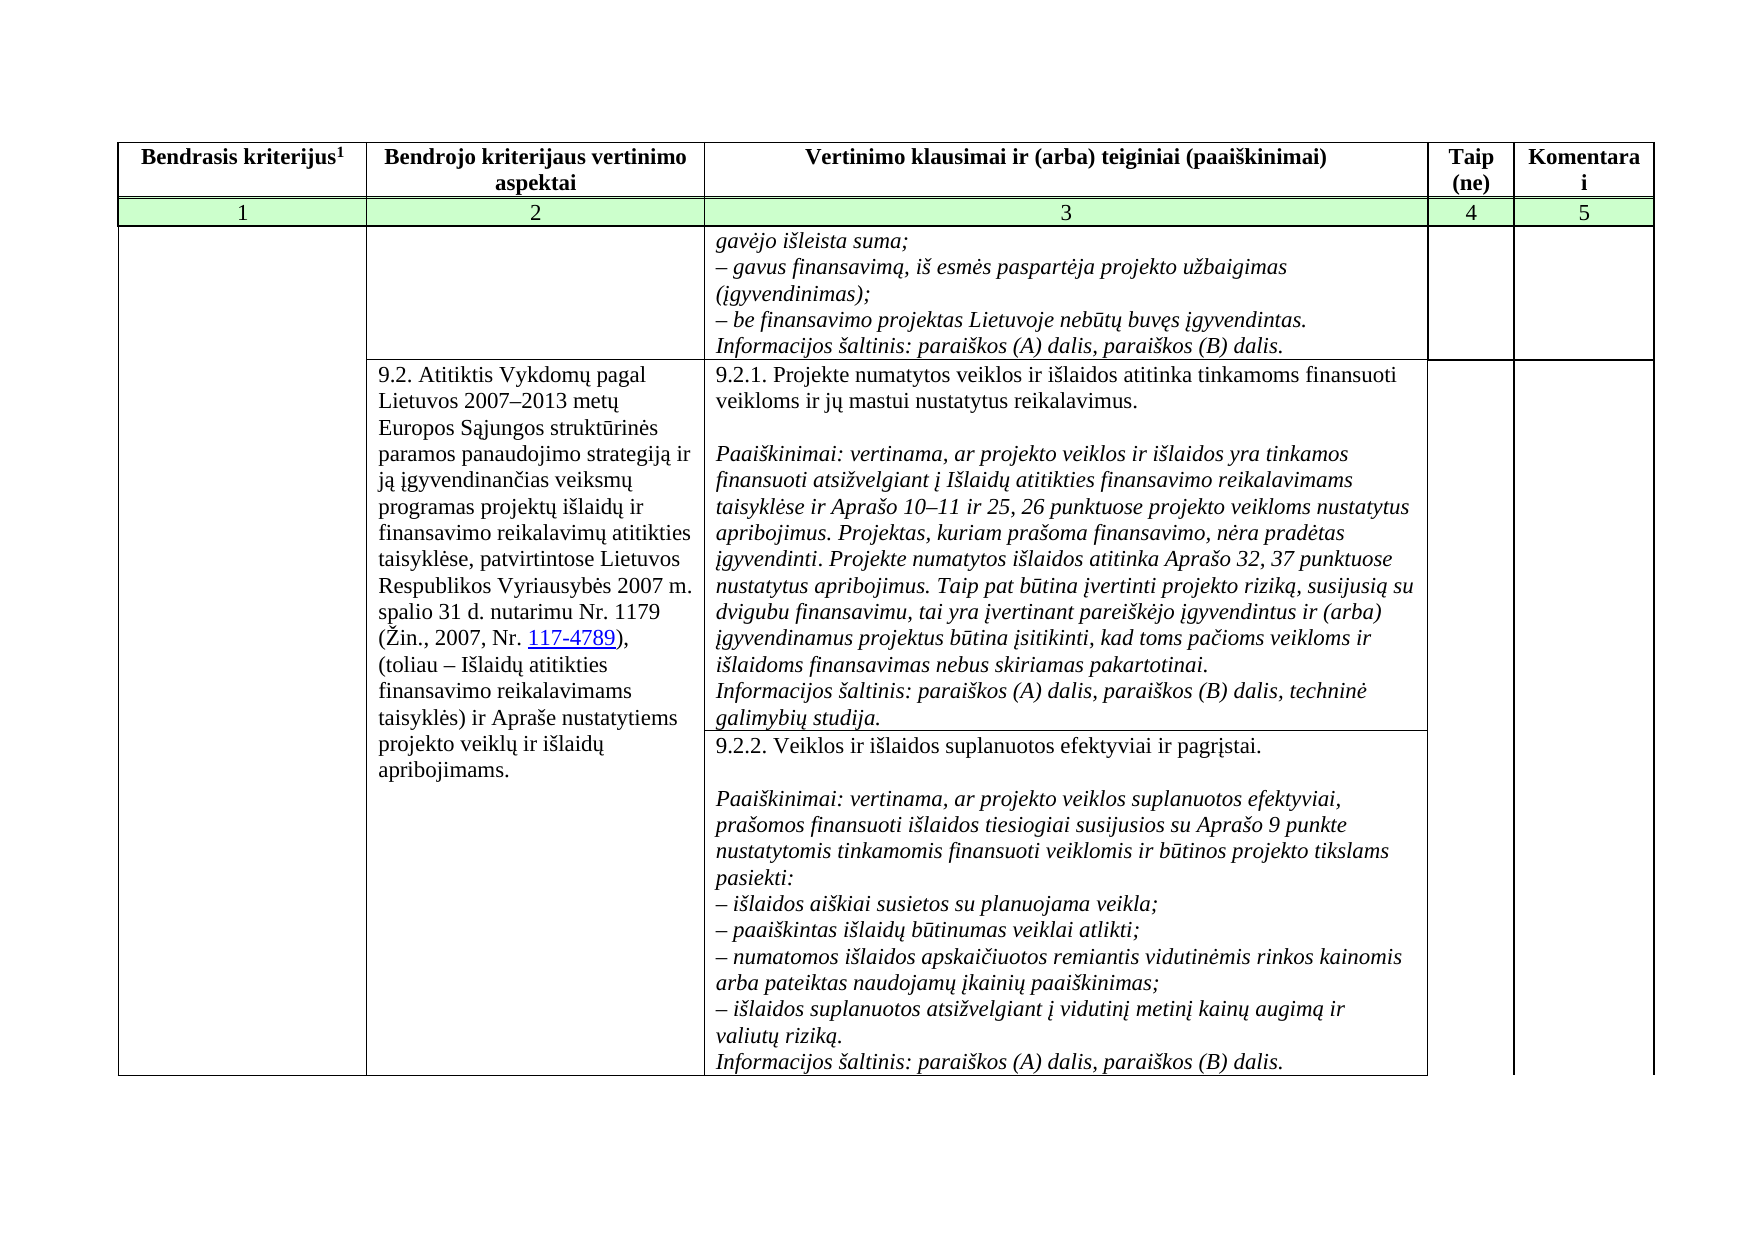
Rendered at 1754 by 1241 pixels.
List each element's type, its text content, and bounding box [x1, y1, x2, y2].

table_cell 9.2.1. Projekte numatytos veiklos ir išlaidos atitinka tinkamoms finansuoti veikloms ir jų mastui nustatytus reikalavimus. Paaiškinimai: vertinama, ar projekto veiklos ir išlaidos yra tinkamos finansuoti atsižvelgiant į Išlaidų atitikties finansavimo reikalavimams taisyklėse ir Aprašo 10–11 ir 25, 26 punktuose projekto veikloms nustatytus apribojimus. Projektas, kuriam prašoma finansavimo, nėra pradėtas įgyvendinti. Projekte numatytos išlaidos atitinka Aprašo 32, 37 punktuose nustatytus apribojimus. Taip pat būtina įvertinti projekto riziką, susijusią su dvigubu finansavimu, tai yra įvertinant pareiškėjo įgyvendintus ir (arba) įgyvendinamus projektus būtina įsitikinti, kad toms pačioms veikloms ir išlaidoms finansavimas nebus skiriamas pakartotinai. Informacijos šaltinis: paraiškos (A) dalis, paraiškos (B) dalis, techninė galimybių studija. [705, 360, 1427, 730]
table_cell [1515, 227, 1653, 359]
table_cell 4 [1429, 199, 1513, 225]
table_header Taip (ne) [1429, 143, 1513, 196]
table_cell [367, 227, 704, 359]
table_cell 9.2.2. Veiklos ir išlaidos suplanuotos efektyviai ir pagrįstai. Paaiškinimai: vertinama, ar projekto veiklos suplanuotos efektyviai, prašomos finansuoti išlaidos tiesiogiai susijusios su Aprašo 9 punkte nustatytomis tinkamomis finansuoti veiklomis ir būtinos projekto tikslams pasiekti: – išlaidos aiškiai susietos su planuojama veikla; – paaiškintas išlaidų būtinumas veiklai atlikti; – numatomos išlaidos apskaičiuotos remiantis vidutinėmis rinkos kainomis arba pateiktas naudojamų įkainių paaiškinimas; – išlaidos suplanuotos atsižvelgiant į vidutinį metinį kainų augimą ir valiutų riziką. Informacijos šaltinis: paraiškos (A) dalis, paraiškos (B) dalis. [705, 731, 1427, 1074]
table_cell 5 [1515, 199, 1653, 225]
table_cell 3 [705, 199, 1427, 225]
table_cell [1428, 361, 1513, 1074]
table_header Komentarai [1515, 143, 1653, 196]
table_header Bendrasis kriterijus1 [119, 143, 366, 196]
table_cell 1 [119, 199, 366, 225]
table_header Vertinimo klausimai ir (arba) teiginiai (paaiškinimai) [705, 143, 1427, 196]
table_cell [119, 227, 366, 1074]
table_cell [1429, 227, 1513, 359]
table_cell [1515, 361, 1653, 1074]
table_cell 9.2. Atitiktis Vykdomų pagal Lietuvos 2007–2013 metų Europos Sąjungos struktūrinės paramos panaudojimo strategiją ir ją įgyvendinančias veiksmų programas projektų išlaidų ir finansavimo reikalavimų atitikties taisyklėse, patvirtintose Lietuvos Respublikos Vyriausybės 2007 m. spalio 31 d. nutarimu Nr. 1179 (Žin., 2007, Nr. 117-4789), (toliau – Išlaidų atitikties finansavimo reikalavimams taisyklės) ir Apraše nustatytiems projekto veiklų ir išlaidų apribojimams. [367, 360, 704, 1074]
table_cell 2 [367, 199, 704, 225]
table_header Bendrojo kriterijaus vertinimo aspektai [367, 143, 704, 196]
table_cell gavėjo išleista suma; – gavus finansavimą, iš esmės paspartėja projekto užbaigimas (įgyvendinimas); – be finansavimo projektas Lietuvoje nebūtų buvęs įgyvendintas. Informacijos šaltinis: paraiškos (A) dalis, paraiškos (B) dalis. [705, 227, 1427, 359]
